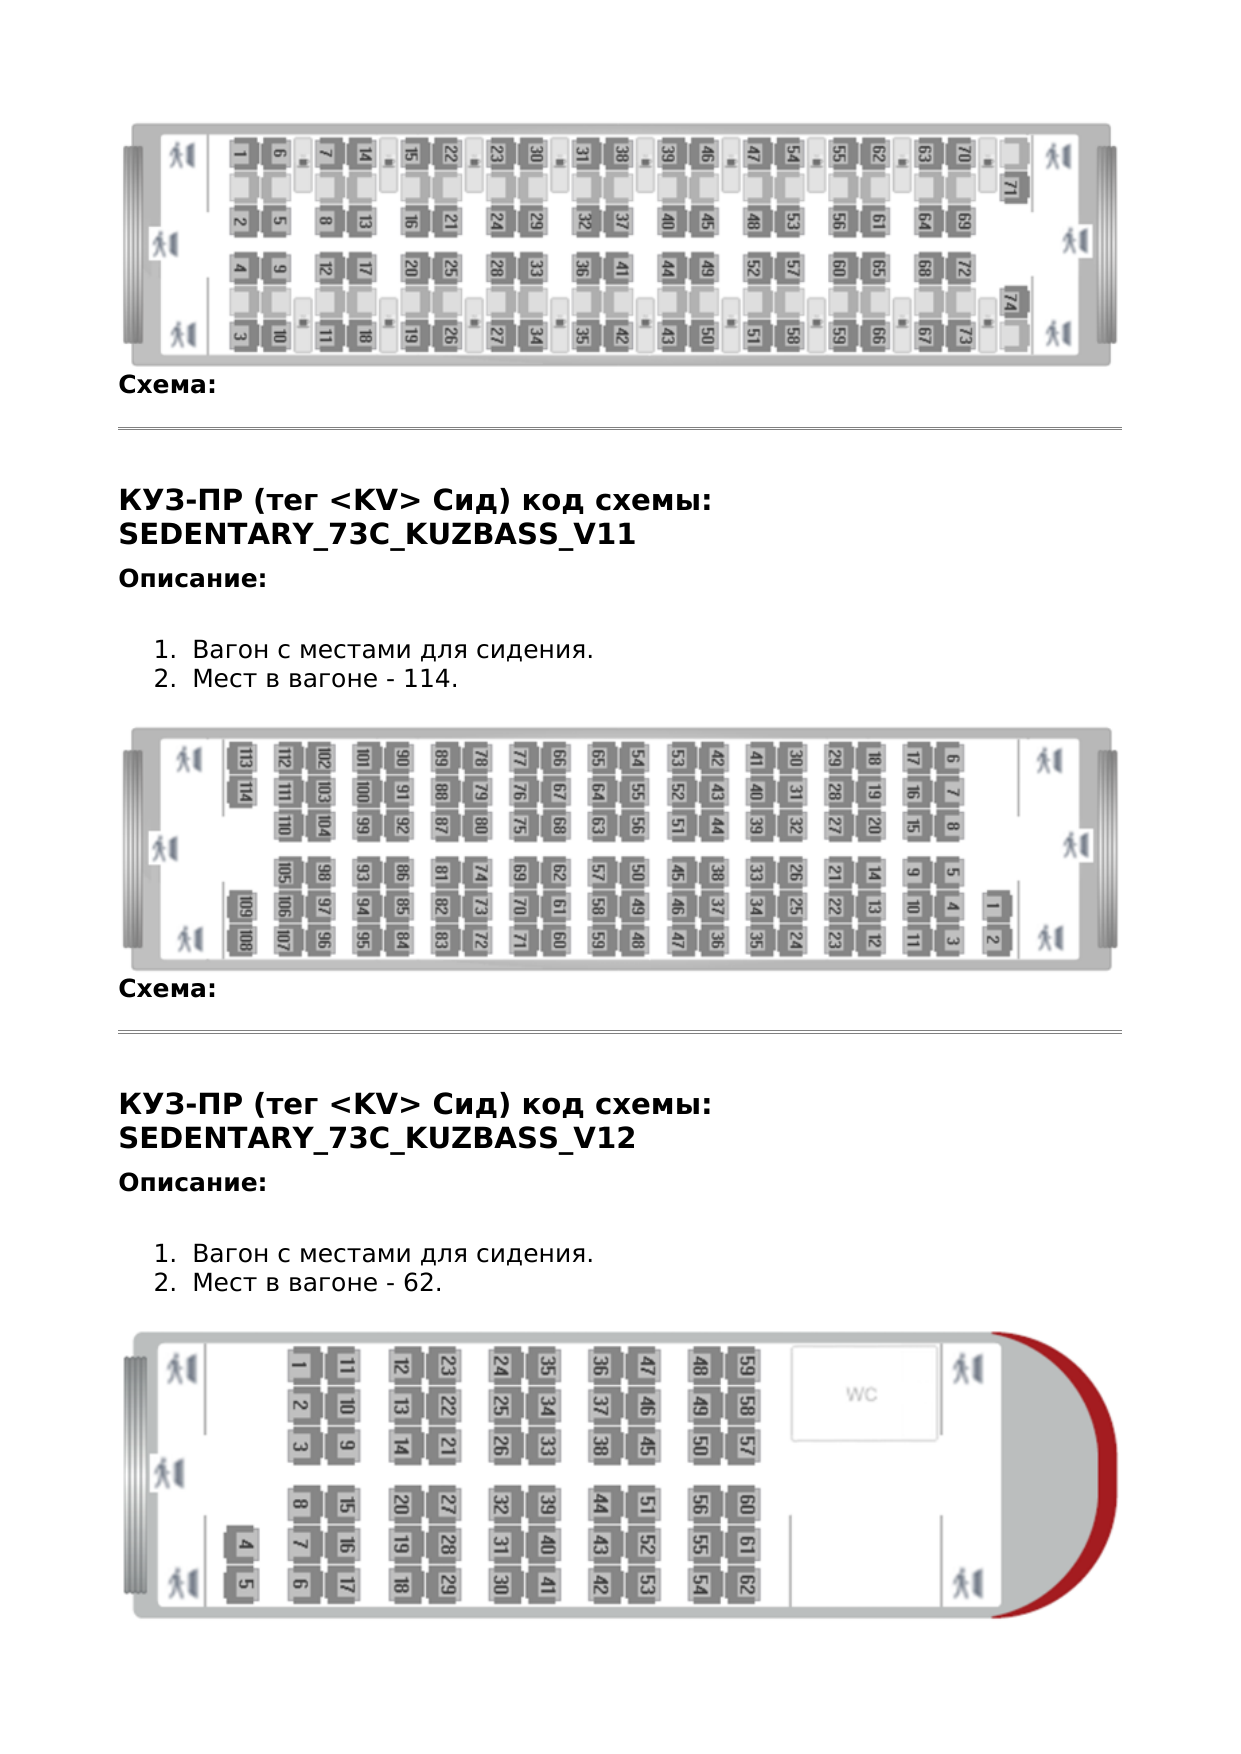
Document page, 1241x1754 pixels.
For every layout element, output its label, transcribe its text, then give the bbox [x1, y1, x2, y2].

list Вагон с местами для сидения. [177, 1239, 1122, 1268]
text Схема: [118, 975, 1122, 1003]
subtitle КУЗ-ПР (тег <KV> Сид) код схемы: SEDENTARY_73C_KUZBASS_V12 [118, 1087, 1122, 1155]
text Описание: [118, 1168, 1122, 1197]
list Вагон с местами для сидения. [177, 635, 1122, 664]
list Мест в вагоне - 62. [177, 1268, 1122, 1297]
picture [118, 723, 1123, 975]
picture [118, 1326, 1123, 1623]
text Схема: [118, 371, 1122, 400]
subtitle КУЗ-ПР (тег <KV> Сид) код схемы: SEDENTARY_73C_KUZBASS_V11 [118, 484, 1122, 552]
list Мест в вагоне - 114. [177, 664, 1122, 694]
picture [118, 118, 1123, 371]
text Описание: [118, 564, 1122, 593]
